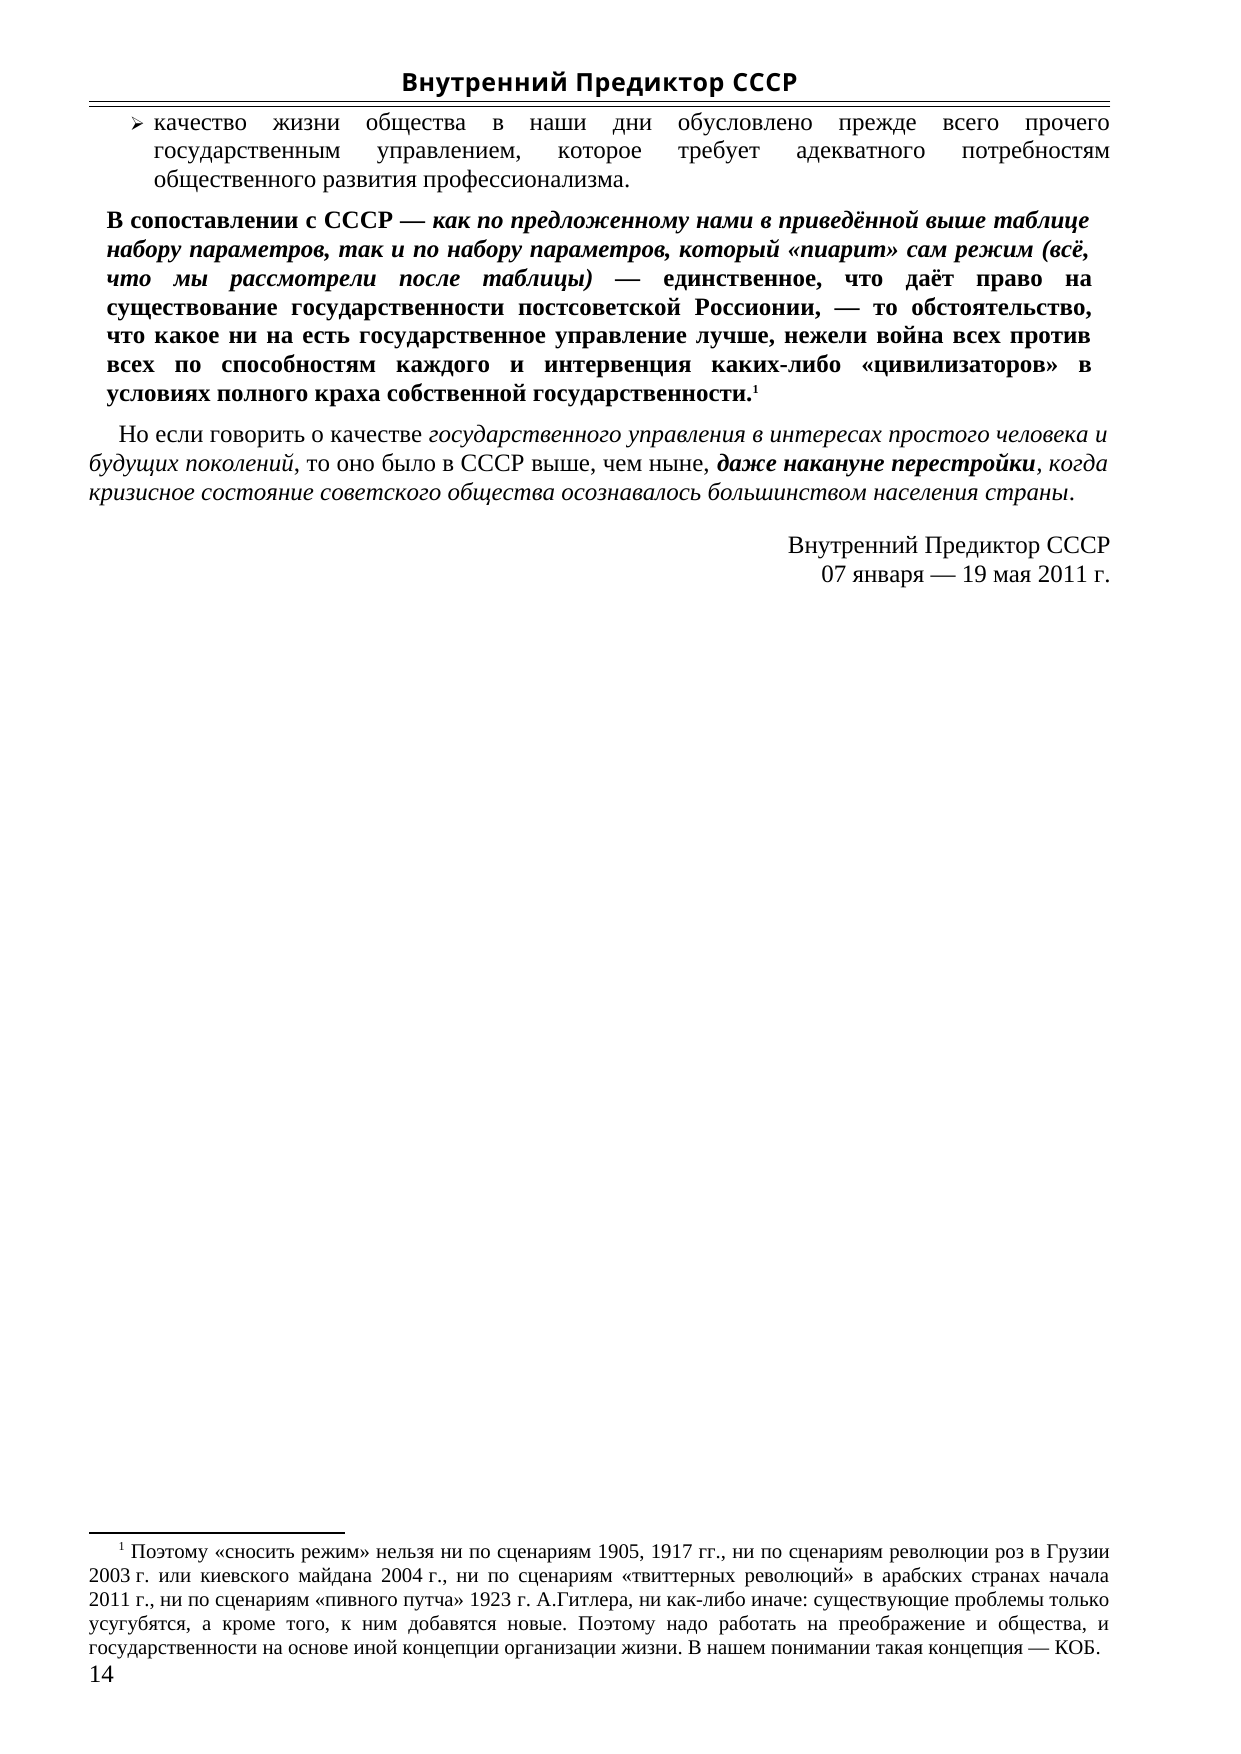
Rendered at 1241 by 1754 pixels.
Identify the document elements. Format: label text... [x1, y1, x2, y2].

list качество жизни общества в наши дни обусловлено прежде всего прочего государственным управлением, которое требует адекватного потребностям общественного развития профессионализма. [130, 107, 1110, 193]
text Поэтому «сносить режим» нельзя ни по сценариям 1905, 1917 гг., ни по сценариям революции роз в Грузии 2003 г. или киевского майдана 2004 г., ни по сценариям «твиттерных революций» в арабских странах начала 2011 г., ни по сценариям «пивного путча» 1923 г. А.Гитлера, ни как-либо иначе: существующие проблемы только усугубятся, а кроме того, к ним добавятся новые. Поэтому надо работать на преображение и общества, и государственности на основе иной концепции организации жизни. В нашем понимании такая концепция — КОБ. [89, 1539, 1110, 1659]
text Но если говорить о качестве государственного управления в интересах простого человека и будущих поколений, то оно было в СССР выше, чем ныне, даже накануне перестройки, когда кризисное состояние советского общества осознавалось большинством населения страны. [89, 419, 1110, 505]
text В сопоставлении с СССР — как по предложенному нами в приведённой выше таблице набору параметров, так и по набору параметров, который «пиарит» сам режим (всё, что мы рассмотрели после таблицы) — единственное, что даёт право на существование государственности постсоветской Россионии, — то обстоятельство, что какое ни на есть государственное управление лучше, нежели война всех против всех по способностям каждого и интервенция каких-либо «цивилизаторов» в условиях полного краха собственной государственности. [106, 205, 1093, 407]
text Внутренний Предиктор СССР 07 января — 19 мая 2011 г. [89, 530, 1110, 588]
